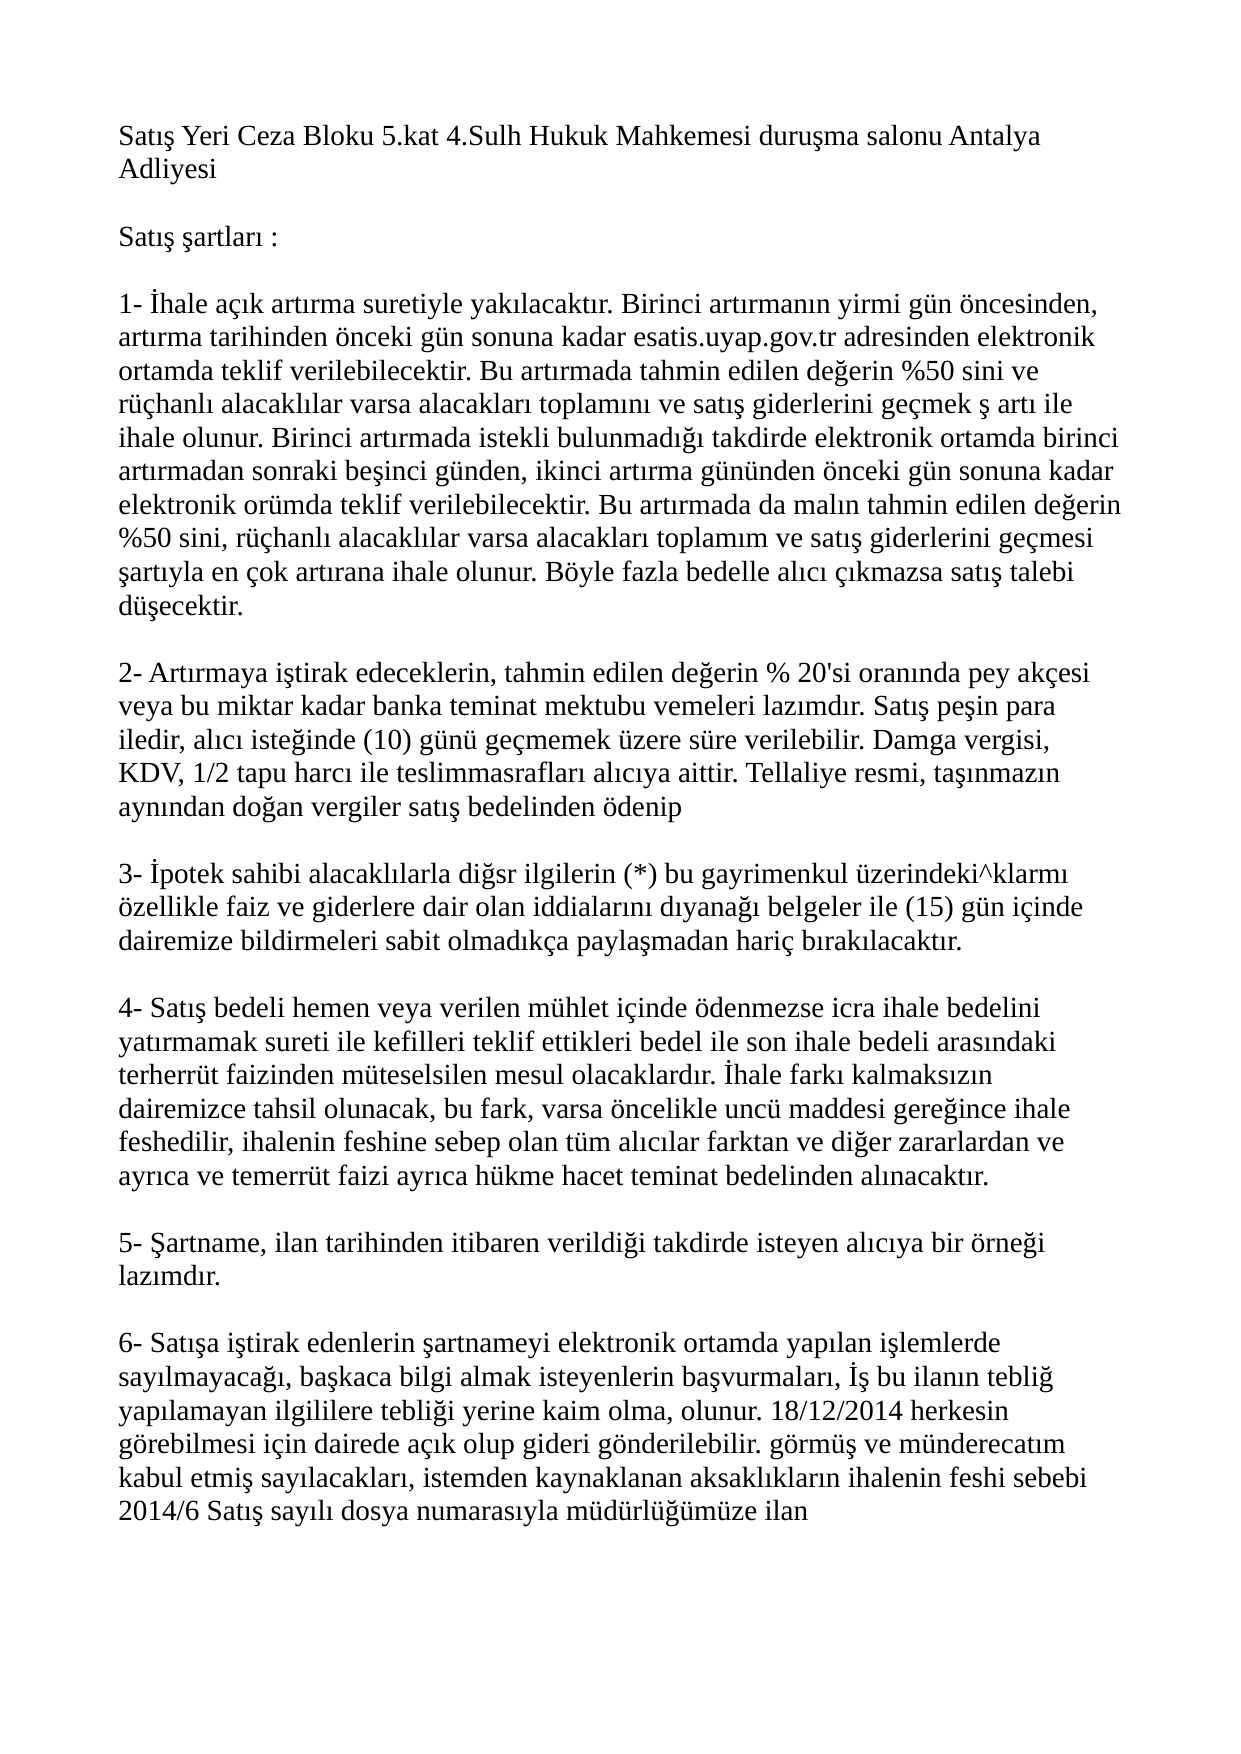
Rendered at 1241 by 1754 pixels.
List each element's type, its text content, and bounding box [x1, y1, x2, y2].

text 6- Satışa iştirak edenlerin şartnameyi elektronik ortamda yapılan işlemlerde sayılmayacağı, başkaca bilgi almak isteyenlerin başvurmaları, İş bu ilanın tebliğ yapılamayan ilgililere tebliği yerine kaim olma, olunur. 18/12/2014 herkesin görebilmesi için dairede açık olup gideri gönderilebilir. görmüş ve münderecatım kabul etmiş sayılacakları, istemden kaynaklanan aksaklıkların ihalenin feshi sebebi 2014/6 Satış sayılı dosya numarasıyla müdürlüğümüze ilan [118, 1326, 1122, 1527]
text Satış Yeri Ceza Bloku 5.kat 4.Sulh Hukuk Mahkemesi duruşma salonu Antalya Adliyesi [118, 118, 1122, 185]
text 3- İpotek sahibi alacaklılarla diğsr ilgilerin (*) bu gayrimenkul üzerindeki^klarmı özellikle faiz ve giderlere dair olan iddialarını dıyanağı belgeler ile (15) gün içinde dairemize bildirmeleri sabit olmadıkça paylaşmadan hariç bırakılacaktır. [118, 856, 1122, 957]
text 2- Artırmaya iştirak edeceklerin, tahmin edilen değerin % 20'si oranında pey akçesi veya bu miktar kadar banka teminat mektubu vemeleri lazımdır. Satış peşin para iledir, alıcı isteğinde (10) günü geçmemek üzere süre verilebilir. Damga vergisi, KDV, 1/2 tapu harcı ile teslimmasrafları alıcıya aittir. Tellaliye resmi, taşınmazın aynından doğan vergiler satış bedelinden ödenip [118, 655, 1122, 822]
text 4- Satış bedeli hemen veya verilen mühlet içinde ödenmezse icra ihale bedelini yatırmamak sureti ile kefilleri teklif ettikleri bedel ile son ihale bedeli arasındaki terherrüt faizinden müteselsilen mesul olacaklardır. İhale farkı kalmaksızın dairemizce tahsil olunacak, bu fark, varsa öncelikle uncü maddesi gereğince ihale feshedilir, ihalenin feshine sebep olan tüm alıcılar farktan ve diğer zararlardan ve ayrıca ve temerrüt faizi ayrıca hükme hacet teminat bedelinden alınacaktır. [118, 990, 1122, 1191]
text Satış şartları : [118, 219, 1122, 252]
text 5- Şartname, ilan tarihinden itibaren verildiği takdirde isteyen alıcıya bir örneği lazımdır. [118, 1225, 1122, 1292]
text 1- İhale açık artırma suretiyle yakılacaktır. Birinci artırmanın yirmi gün öncesinden, artırma tarihinden önceki gün sonuna kadar esatis.uyap.gov.tr adresinden elektronik ortamda teklif verilebilecektir. Bu artırmada tahmin edilen değerin %50 sini ve rüçhanlı alacaklılar varsa alacakları toplamını ve satış giderlerini geçmek ş artı ile ihale olunur. Birinci artırmada istekli bulunmadığı takdirde elektronik ortamda birinci artırmadan sonraki beşinci günden, ikinci artırma gününden önceki gün sonuna kadar elektronik orümda teklif verilebilecektir. Bu artırmada da malın tahmin edilen değerin %50 sini, rüçhanlı alacaklılar varsa alacakları toplamım ve satış giderlerini geçmesi şartıyla en çok artırana ihale olunur. Böyle fazla bedelle alıcı çıkmazsa satış talebi düşecektir. [118, 286, 1122, 621]
